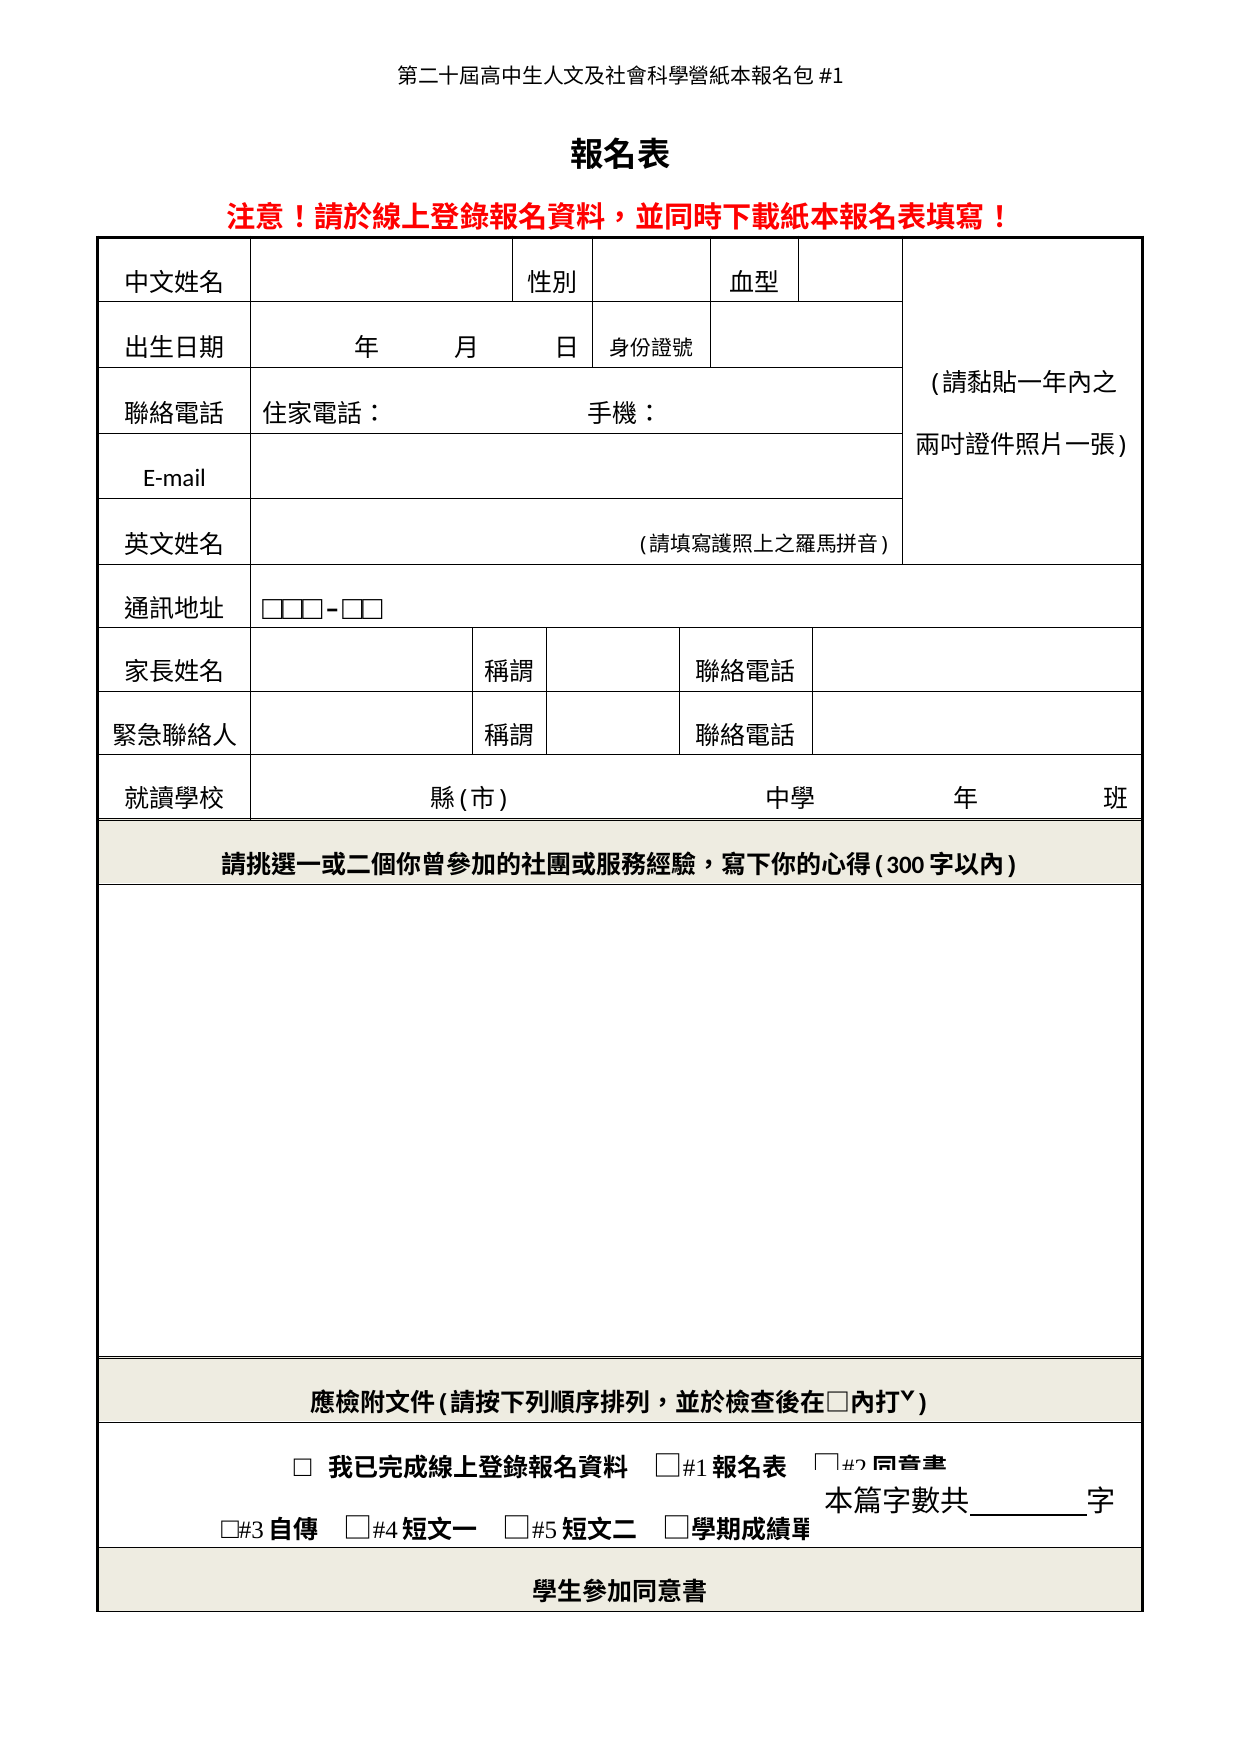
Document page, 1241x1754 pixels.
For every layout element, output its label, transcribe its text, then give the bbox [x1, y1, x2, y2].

table_cell [547, 692, 679, 754]
table_cell 聯絡電話 [680, 628, 812, 691]
table_cell [547, 628, 679, 691]
table_cell □ 我已完成線上登錄報名資料 □#1報名表 □#2同意書 □#3自傳 □#4短文一 □#5短文二 □學期成績單 □#6老師推薦函 [99, 1423, 1141, 1547]
table_header [251, 239, 512, 301]
table_cell 就讀學校 [99, 755, 250, 818]
table_cell 年 月 日 [251, 302, 592, 367]
table_cell 身份證號 [593, 302, 710, 367]
table_cell [809, 1470, 1131, 1543]
table_cell 家長姓名 [99, 628, 250, 691]
table_header (請黏貼一年內之 兩吋證件照片一張) [903, 239, 1141, 564]
table_header 血型 [711, 239, 798, 301]
table_cell 通訊地址 [99, 565, 250, 627]
table_header [799, 239, 902, 301]
table_cell [813, 628, 1141, 691]
table_cell [711, 302, 902, 367]
table_cell [813, 692, 1141, 754]
table_cell 緊急聯絡人 [99, 692, 250, 754]
table_cell (請填寫護照上之羅馬拼音) [251, 499, 902, 564]
table_cell 學生參加同意書 [99, 1548, 1141, 1611]
table_cell 出生日期 [99, 302, 250, 367]
table_header 中文姓名 [99, 239, 250, 301]
table_cell □□□-□□ [251, 565, 1141, 627]
table_cell 稱謂 [473, 692, 546, 754]
table_cell 聯絡電話 [680, 692, 812, 754]
table_cell E-mail [99, 434, 250, 498]
table_cell [251, 628, 472, 691]
table_cell [251, 692, 472, 754]
table_header [593, 239, 710, 301]
table_cell 稱謂 [473, 628, 546, 691]
text 注意！請於線上登錄報名資料，並同時下載紙本報名表填寫！ [89, 173, 1152, 236]
table_cell 住家電話： 手機： [251, 368, 902, 432]
table_cell [99, 885, 1141, 1356]
table_cell 應檢附文件(請按下列順序排列，並於檢查後在□內打ˇ) [99, 1359, 1141, 1421]
text 報名表 [89, 111, 1152, 173]
table_cell 請挑選一或二個你曾參加的社團或服務經驗，寫下你的心得(300字以內) [99, 821, 1141, 883]
table_header 性別 [513, 239, 592, 301]
table_cell 縣(市) 中學 年 班 [251, 755, 1141, 818]
table_cell [251, 434, 902, 498]
table_cell 聯絡電話 [99, 368, 250, 432]
table_cell 英文姓名 [99, 499, 250, 564]
